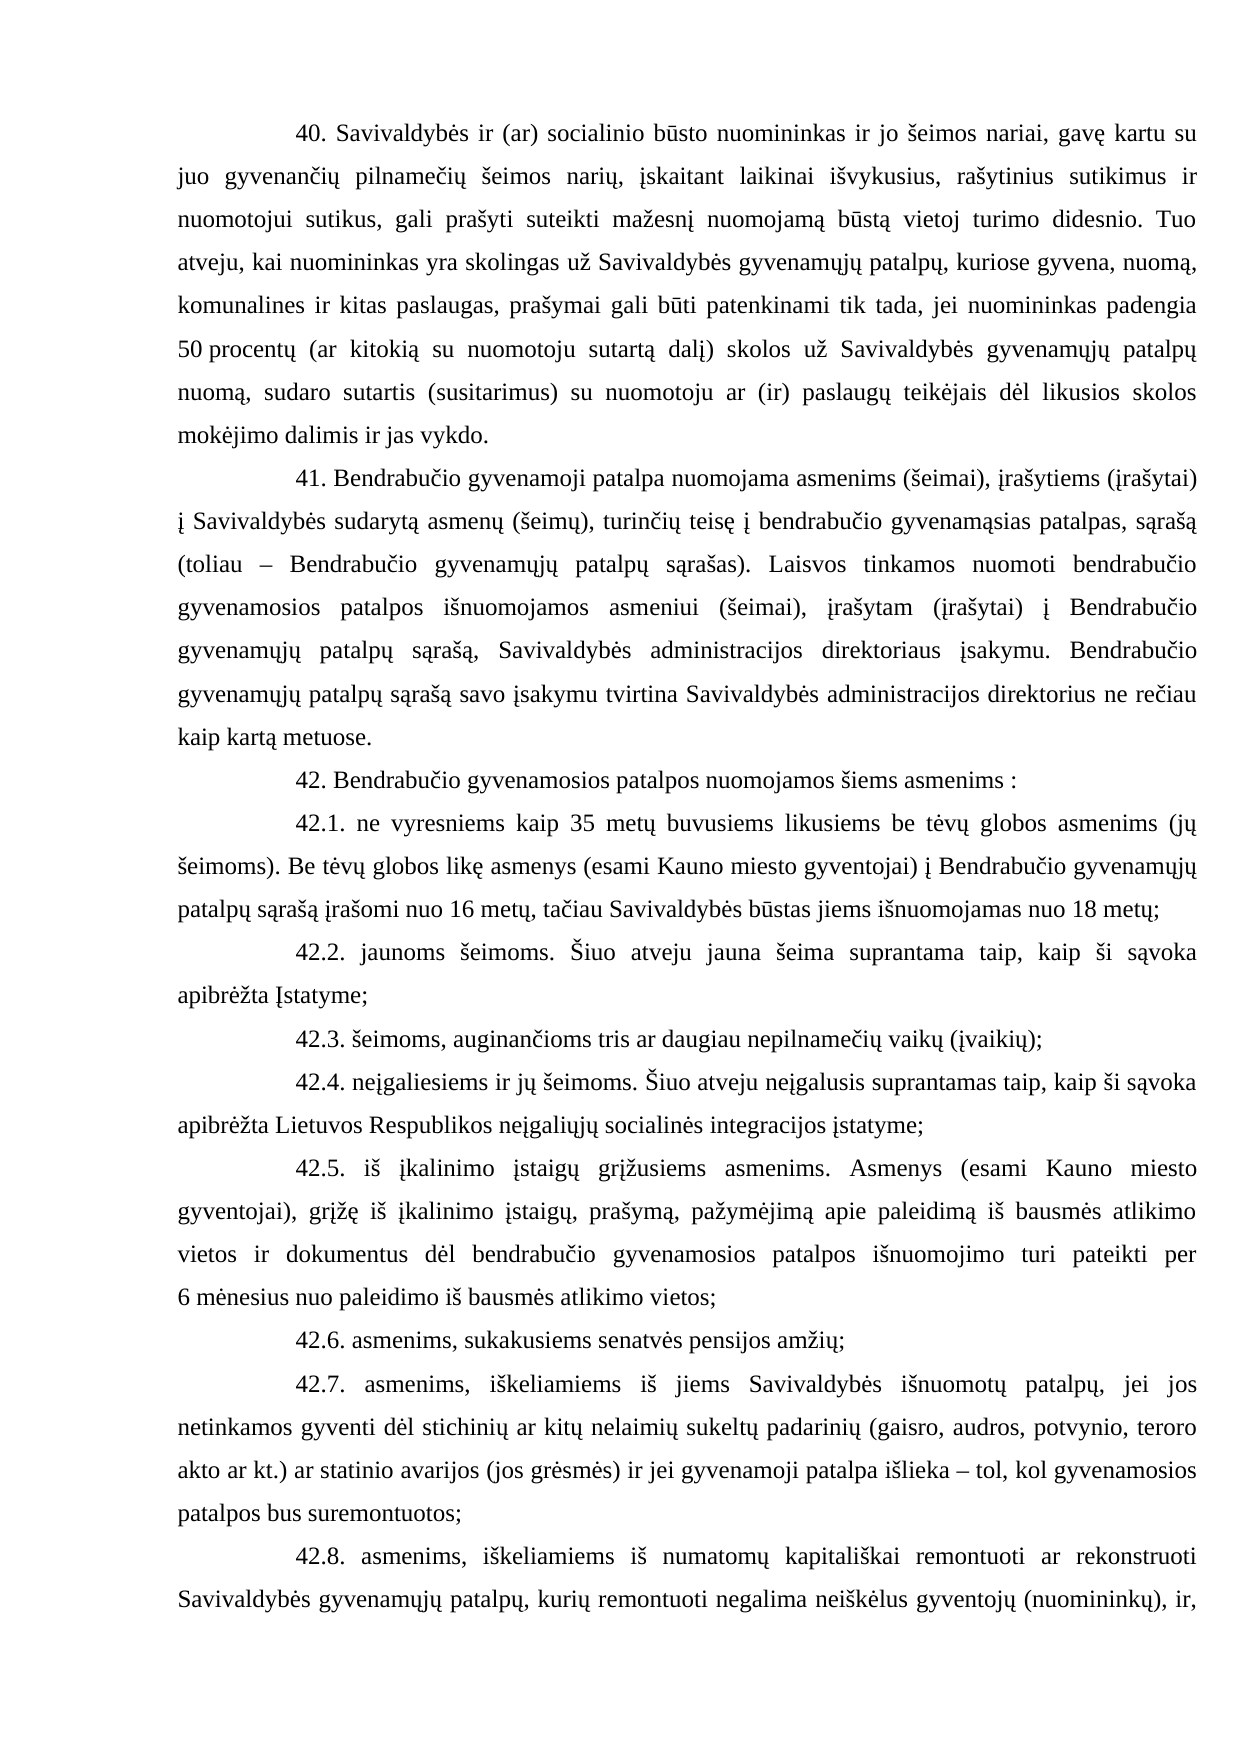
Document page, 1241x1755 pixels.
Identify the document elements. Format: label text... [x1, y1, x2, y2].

text 42.1. ne vyresniems kaip 35 metų buvusiems likusiems be tėvų globos asmenims (jų šeimoms). Be tėvų globos likę asmenys (esami Kauno miesto gyventojai) į Bendrabučio gyvenamųjų patalpų sąrašą įrašomi nuo 16 metų, tačiau Savivaldybės būstas jiems išnuomojamas nuo 18 metų; [177, 808, 1198, 923]
text 42.7. asmenims, iškeliamiems iš jiems Savivaldybės išnuomotų patalpų, jei jos netinkamos gyventi dėl stichinių ar kitų nelaimių sukeltų padarinių (gaisro, audros, potvynio, teroro akto ar kt.) ar statinio avarijos (jos grėsmės) ir jei gyvenamoji patalpa išlieka – tol, kol gyvenamosios patalpos bus suremontuotos; [177, 1369, 1198, 1527]
text 42.5. iš įkalinimo įstaigų grįžusiems asmenims. Asmenys (esami Kauno miesto gyventojai), grįžę iš įkalinimo įstaigų, prašymą, pažymėjimą apie paleidimą iš bausmės atlikimo vietos ir dokumentus dėl bendrabučio gyvenamosios patalpos išnuomojimo turi pateikti per 6 mėnesius nuo paleidimo iš bausmės atlikimo vietos; [177, 1153, 1198, 1311]
text 40. Savivaldybės ir (ar) socialinio būsto nuomininkas ir jo šeimos nariai, gavę kartu su juo gyvenančių pilnamečių šeimos narių, įskaitant laikinai išvykusius, rašytinius sutikimus ir nuomotojui sutikus, gali prašyti suteikti mažesnį nuomojamą būstą vietoj turimo didesnio. Tuo atveju, kai nuomininkas yra skolingas už Savivaldybės gyvenamųjų patalpų, kuriose gyvena, nuomą, komunalines ir kitas paslaugas, prašymai gali būti patenkinami tik tada, jei nuomininkas padengia 50 procentų (ar kitokią su nuomotoju sutartą dalį) skolos už Savivaldybės gyvenamųjų patalpų nuomą, sudaro sutartis (susitarimus) su nuomotoju ar (ir) paslaugų teikėjais dėl likusios skolos mokėjimo dalimis ir jas vykdo. [177, 118, 1198, 449]
text 41. Bendrabučio gyvenamoji patalpa nuomojama asmenims (šeimai), įrašytiems (įrašytai) į Savivaldybės sudarytą asmenų (šeimų), turinčių teisę į bendrabučio gyvenamąsias patalpas, sąrašą (toliau – Bendrabučio gyvenamųjų patalpų sąrašas). Laisvos tinkamos nuomoti bendrabučio gyvenamosios patalpos išnuomojamos asmeniui (šeimai), įrašytam (įrašytai) į Bendrabučio gyvenamųjų patalpų sąrašą, Savivaldybės administracijos direktoriaus įsakymu. Bendrabučio gyvenamųjų patalpų sąrašą savo įsakymu tvirtina Savivaldybės administracijos direktorius ne rečiau kaip kartą metuose. [177, 463, 1198, 751]
text 42.6. asmenims, sukakusiems senatvės pensijos amžių; [177, 1326, 1198, 1354]
text 42.2. jaunoms šeimoms. Šiuo atveju jauna šeima suprantama taip, kaip ši sąvoka apibrėžta Įstatyme; [177, 937, 1198, 1009]
text 42.8. asmenims, iškeliamiems iš numatomų kapitališkai remontuoti ar rekonstruoti Savivaldybės gyvenamųjų patalpų, kurių remontuoti negalima neiškėlus gyventojų (nuomininkų), ir, [177, 1541, 1198, 1613]
text 42.3. šeimoms, auginančioms tris ar daugiau nepilnamečių vaikų (įvaikių); [177, 1024, 1198, 1052]
text 42. Bendrabučio gyvenamosios patalpos nuomojamos šiems asmenims : [177, 765, 1198, 794]
text 42.4. neįgaliesiems ir jų šeimoms. Šiuo atveju neįgalusis suprantamas taip, kaip ši sąvoka apibrėžta Lietuvos Respublikos neįgaliųjų socialinės integracijos įstatyme; [177, 1067, 1198, 1139]
